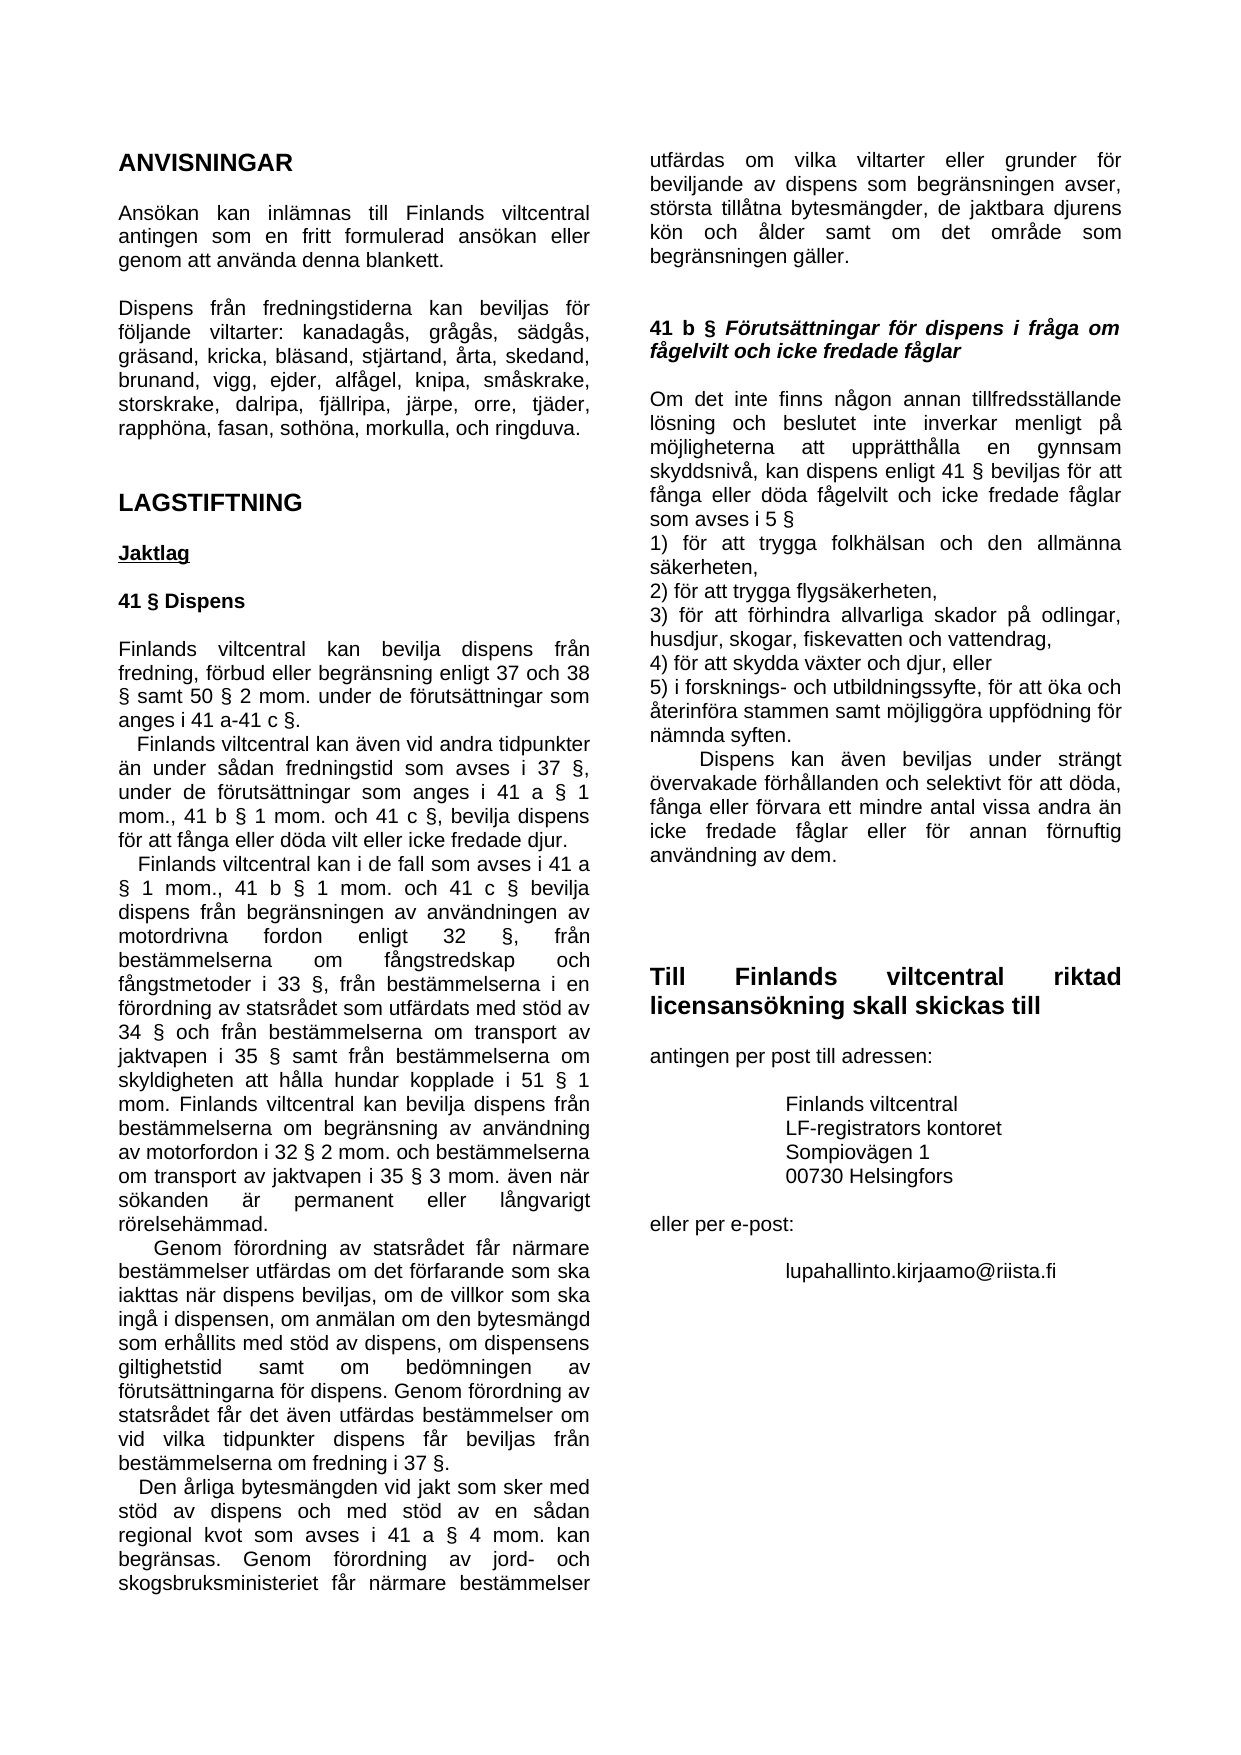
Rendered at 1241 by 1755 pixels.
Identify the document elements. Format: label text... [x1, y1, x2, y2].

text Dispens kan även beviljas under strängt övervakade förhållanden och selektivt för att döda, fånga eller förvara ett mindre antal vissa andra än icke fredade fåglar eller för annan förnuftig användning av dem. [649, 747, 1122, 866]
text Om det inte finns någon annan tillfredsställande lösning och beslutet inte inverkar menligt på möjligheterna att upprätthålla en gynnsam skyddsnivå, kan dispens enligt 41 § beviljas för att fånga eller döda fågelvilt och icke fredade fåglar som avses i 5 § [649, 387, 1122, 531]
text 1) för att trygga folkhälsan och den allmänna säkerheten, [649, 531, 1122, 579]
text 5) i forsknings- och utbildningssyfte, för att öka och återinföra stammen samt möjliggöra uppfödning för nämnda syften. [649, 675, 1122, 747]
text Finlands viltcentral kan i de fall som avses i 41 a § 1 mom., 41 b § 1 mom. och 41 c § bevilja dispens från begränsningen av användningen av motordrivna fordon enligt 32 §, från bestämmelserna om fångstredskap och fångstmetoder i 33 §, från bestämmelserna i en förordning av statsrådet som utfärdats med stöd av 34 § och från bestämmelserna om transport av jaktvapen i 35 § samt från bestämmelserna om skyldigheten att hålla hundar kopplade i 51 § 1 mom. Finlands viltcentral kan bevilja dispens från bestämmelserna om begränsning av användning av motorfordon i 32 § 2 mom. och bestämmelserna om transport av jaktvapen i 35 § 3 mom. även när sökanden är permanent eller långvarigt rörelsehämmad. [118, 852, 591, 1235]
text Finlands viltcentral kan även vid andra tidpunkter än under sådan fredningstid som avses i 37 §, under de förutsättningar som anges i 41 a § 1 mom., 41 b § 1 mom. och 41 c §, bevilja dispens för att fånga eller döda vilt eller icke fredade djur. [118, 732, 591, 852]
text LAGSTIFTNING [118, 488, 591, 517]
text ANVISNINGAR [118, 148, 591, 176]
text 41 § Dispens [118, 588, 591, 612]
text antingen per post till adressen: [649, 1044, 1122, 1068]
text Finlands viltcentral kan bevilja dispens från fredning, förbud eller begränsning enligt 37 och 38 § samt 50 § 2 mom. under de förutsättningar som anges i 41 a-41 c §. [118, 636, 591, 732]
text Finlands viltcentral [649, 1092, 1122, 1116]
text Ansökan kan inlämnas till Finlands viltcentral antingen som en fritt formulerad ansökan eller genom att använda denna blankett. [118, 200, 591, 272]
text Dispens från fredningstiderna kan beviljas för följande viltarter: kanadagås, grågås, sädgås, gräsand, kricka, bläsand, stjärtand, årta, skedand, brunand, vigg, ejder, alfågel, knipa, småskrake, storskrake, dalripa, fjällripa, järpe, orre, tjäder, rapphöna, fasan, sothöna, morkulla, och ringduva. [118, 296, 591, 440]
text LF-registrators kontoret [649, 1116, 1122, 1139]
text Sompiovägen 1 [649, 1139, 1122, 1163]
text 2) för att trygga flygsäkerheten, [649, 579, 1122, 603]
text lupahallinto.kirjaamo@riista.fi [649, 1259, 1122, 1283]
text Genom förordning av statsrådet får närmare bestämmelser utfärdas om det förfarande som ska iakttas när dispens beviljas, om de villkor som ska ingå i dispensen, om anmälan om den bytesmängd som erhållits med stöd av dispens, om dispensens giltighetstid samt om bedömningen av förutsättningarna för dispens. Genom förordning av statsrådet får det även utfärdas bestämmelser om vid vilka tidpunkter dispens får beviljas från bestämmelserna om fredning i 37 §. [118, 1235, 591, 1475]
text 4) för att skydda växter och djur, eller [649, 651, 1122, 675]
text Till Finlands viltcentral riktad licensansökning skall skickas till [649, 962, 1122, 1020]
text utfärdas om vilka viltarter eller grunder för beviljande av dispens som begränsningen avser, största tillåtna bytesmängder, de jaktbara djurens kön och ålder samt om det område som begränsningen gäller. [649, 148, 1122, 267]
text eller per e-post: [649, 1211, 1122, 1235]
text Den årliga bytesmängden vid jakt som sker med stöd av dispens och med stöd av en sådan regional kvot som avses i 41 a § 4 mom. kan begränsas. Genom förordning av jord- och skogsbruksministeriet får närmare bestämmelser [118, 1475, 591, 1595]
text 00730 Helsingfors [649, 1163, 1122, 1187]
text Jaktlag [118, 541, 591, 564]
text 3) för att förhindra allvarliga skador på odlingar, husdjur, skogar, fiskevatten och vattendrag, [649, 603, 1122, 651]
text 41 b § Förutsättningar för dispens i fråga om fågelvilt och icke fredade fåglar [649, 315, 1122, 363]
